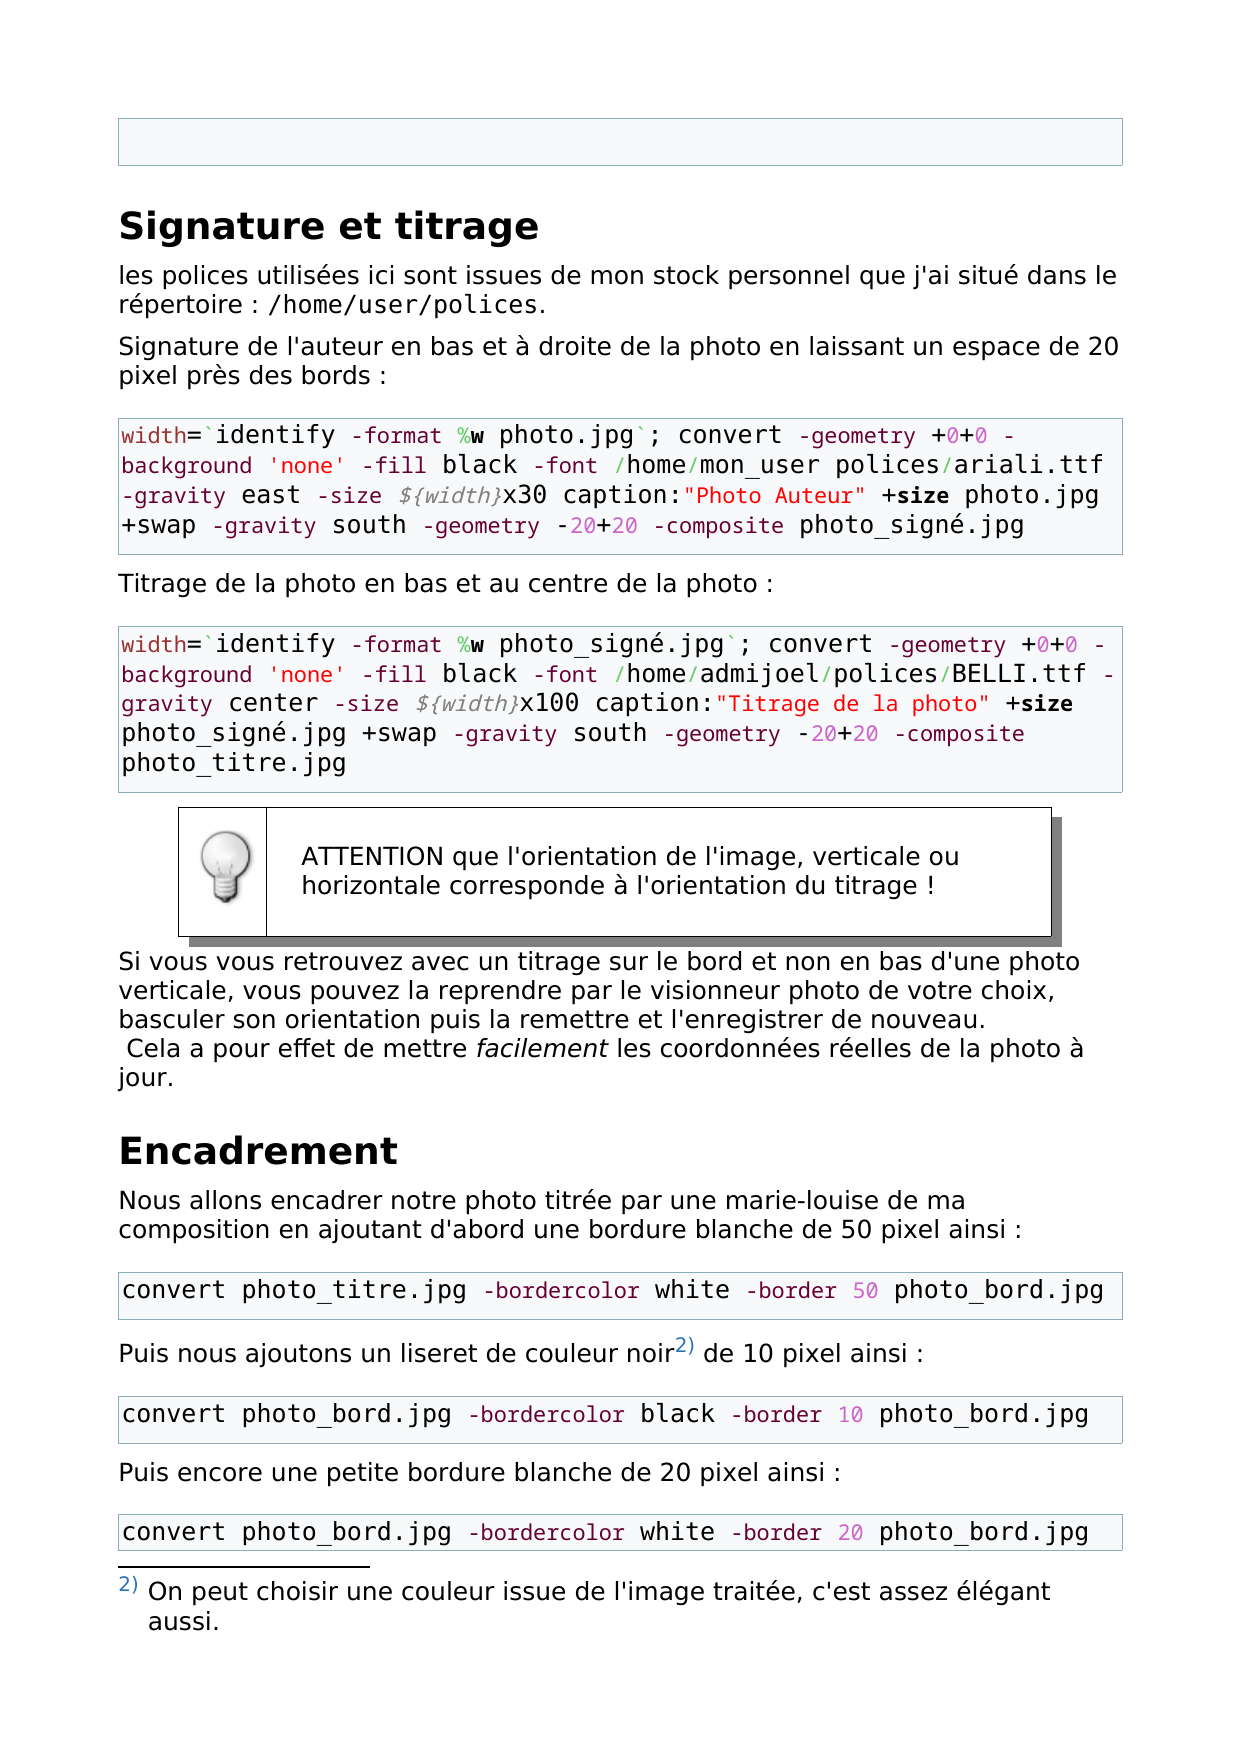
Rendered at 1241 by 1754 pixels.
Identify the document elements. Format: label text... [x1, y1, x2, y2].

table_header [179, 808, 266, 936]
text Signature de l'auteur en bas et à droite de la photo en laissant un espace de 20 pixel près des bords : [118, 332, 1122, 390]
subtitle Encadrement [118, 1130, 1122, 1174]
text Puis nous ajoutons un liseret de couleur noir de 10 pixel ainsi : [118, 1334, 1122, 1368]
table_header convert photo_bord.jpg -bordercolor black -border 10 photo_bord.jpg [119, 1397, 1122, 1443]
table_header width=`identify -format %w photo.jpg`; convert -geometry +0+0 -background 'none' -fill black -font /home/mon_user polices/ariali.ttf -gravity east -size ${width}x30 caption:"Photo Auteur" +size photo.jpg +swap -gravity south -geometry -20+20 -composite photo_signé.jpg [119, 419, 1122, 554]
text les polices utilisées ici sont issues de mon stock personnel que j'ai situé dans le répertoire : /home/user/polices. [118, 261, 1122, 319]
text Puis encore une petite bordure blanche de 20 pixel ainsi : [118, 1458, 1122, 1487]
text Si vous vous retrouvez avec un titrage sur le bord et non en bas d'une photo verticale, vous pouvez la reprendre par le visionneur photo de votre choix, basculer son orientation puis la remettre et l'enregistrer de nouveau. Cela a pour effet de mettre facilement les coordonnées réelles de la photo à jour. [118, 947, 1122, 1092]
text Nous allons encadrer notre photo titrée par une marie-louise de ma composition en ajoutant d'abord une bordure blanche de 50 pixel ainsi : [118, 1186, 1122, 1244]
table_header [119, 119, 1122, 165]
subtitle Signature et titrage [118, 205, 1122, 248]
table_header width=`identify -format %w photo_signé.jpg`; convert -geometry +0+0 -background 'none' -fill black -font /home/admijoel/polices/BELLI.ttf -gravity center -size ${width}x100 caption:"Titrage de la photo" +size photo_signé.jpg +swap -gravity south -geometry -20+20 -composite photo_titre.jpg [119, 627, 1122, 792]
table_header ATTENTION que l'orientation de l'image, verticale ou horizontale corresponde à l'orientation du titrage ! [267, 808, 1051, 936]
picture [190, 830, 266, 906]
text On peut choisir une couleur issue de l'image traitée, c'est assez élégant aussi. [118, 1573, 1122, 1636]
text Titrage de la photo en bas et au centre de la photo : [118, 569, 1122, 598]
table_header convert photo_titre.jpg -bordercolor white -border 50 photo_bord.jpg [119, 1273, 1122, 1319]
table_header convert photo_bord.jpg -bordercolor white -border 20 photo_bord.jpg [119, 1515, 1122, 1550]
